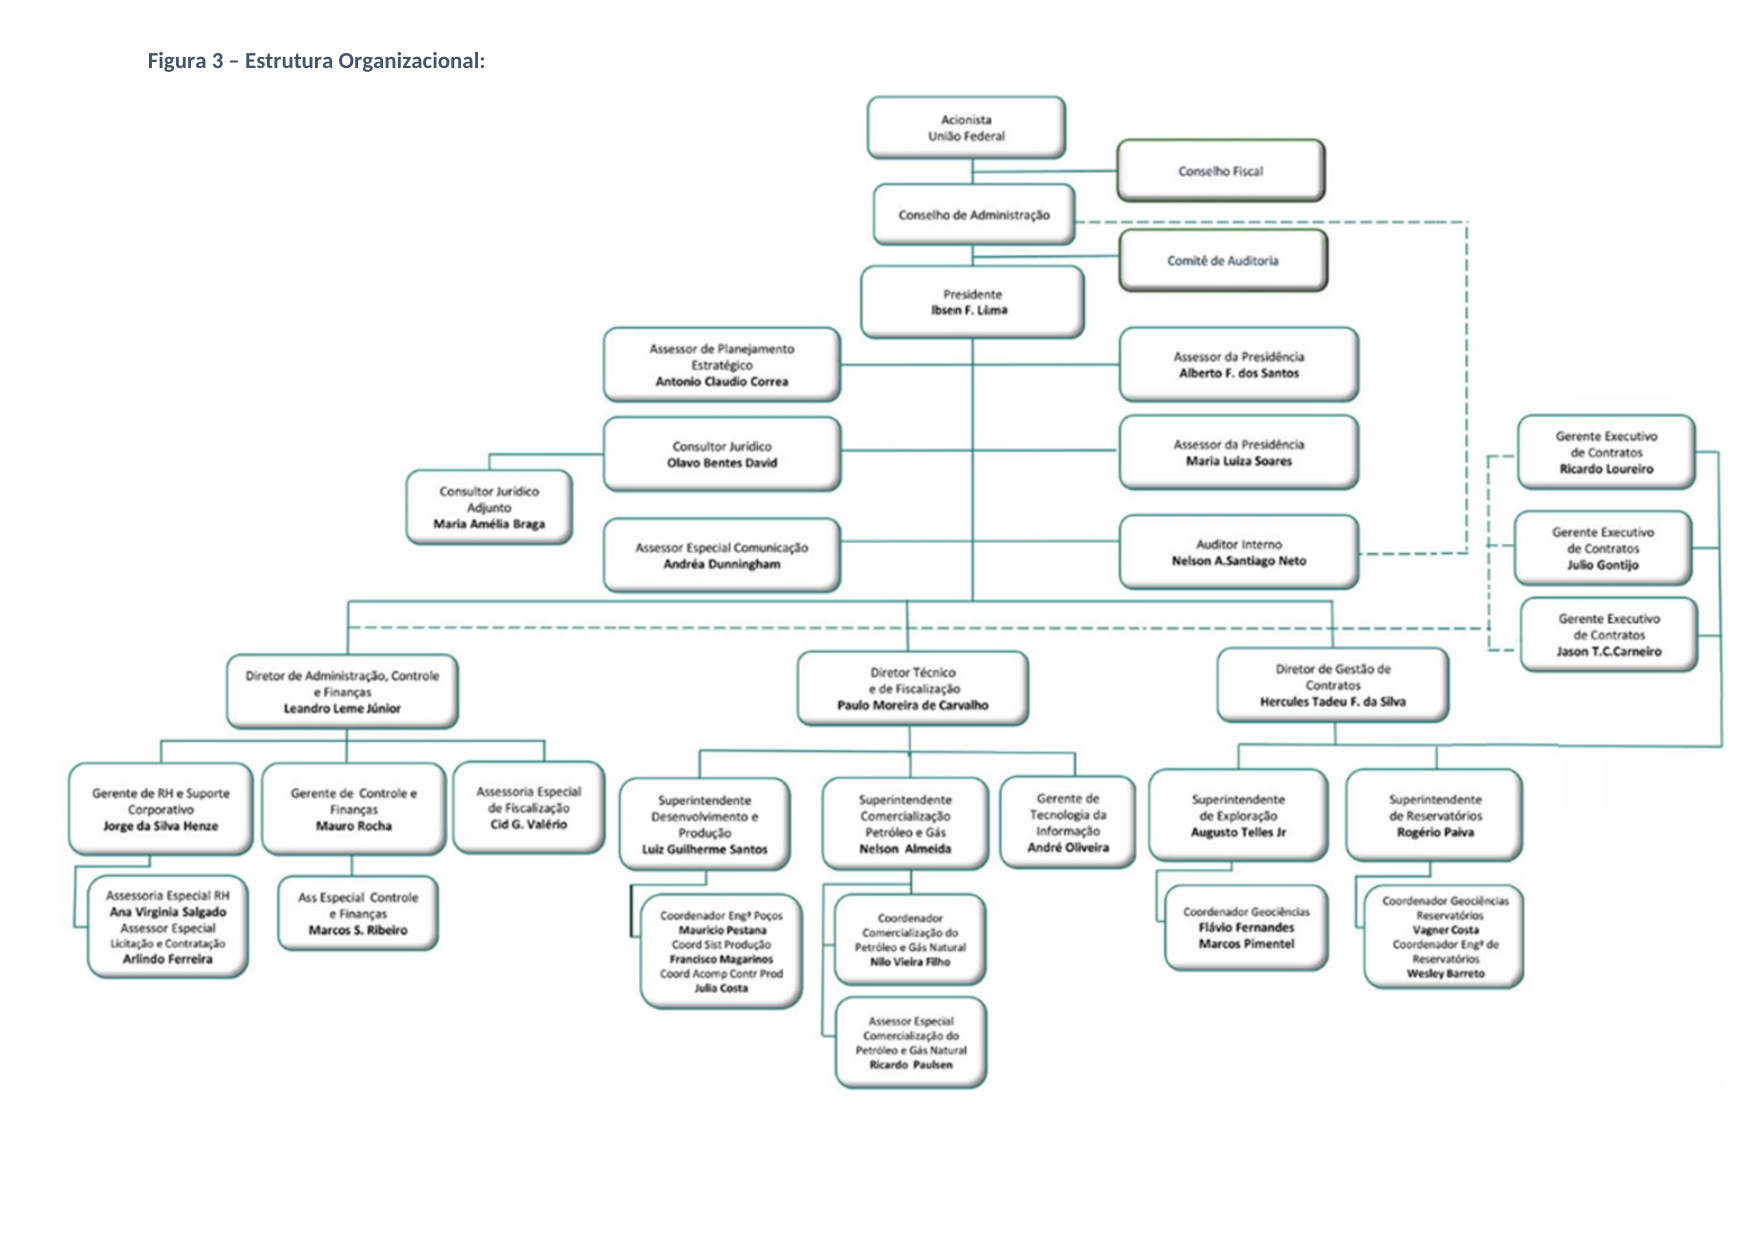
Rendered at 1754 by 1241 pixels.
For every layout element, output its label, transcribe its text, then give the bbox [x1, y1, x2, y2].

text Figura 3 – Estrutura Organizacional: [148, 47, 1606, 74]
